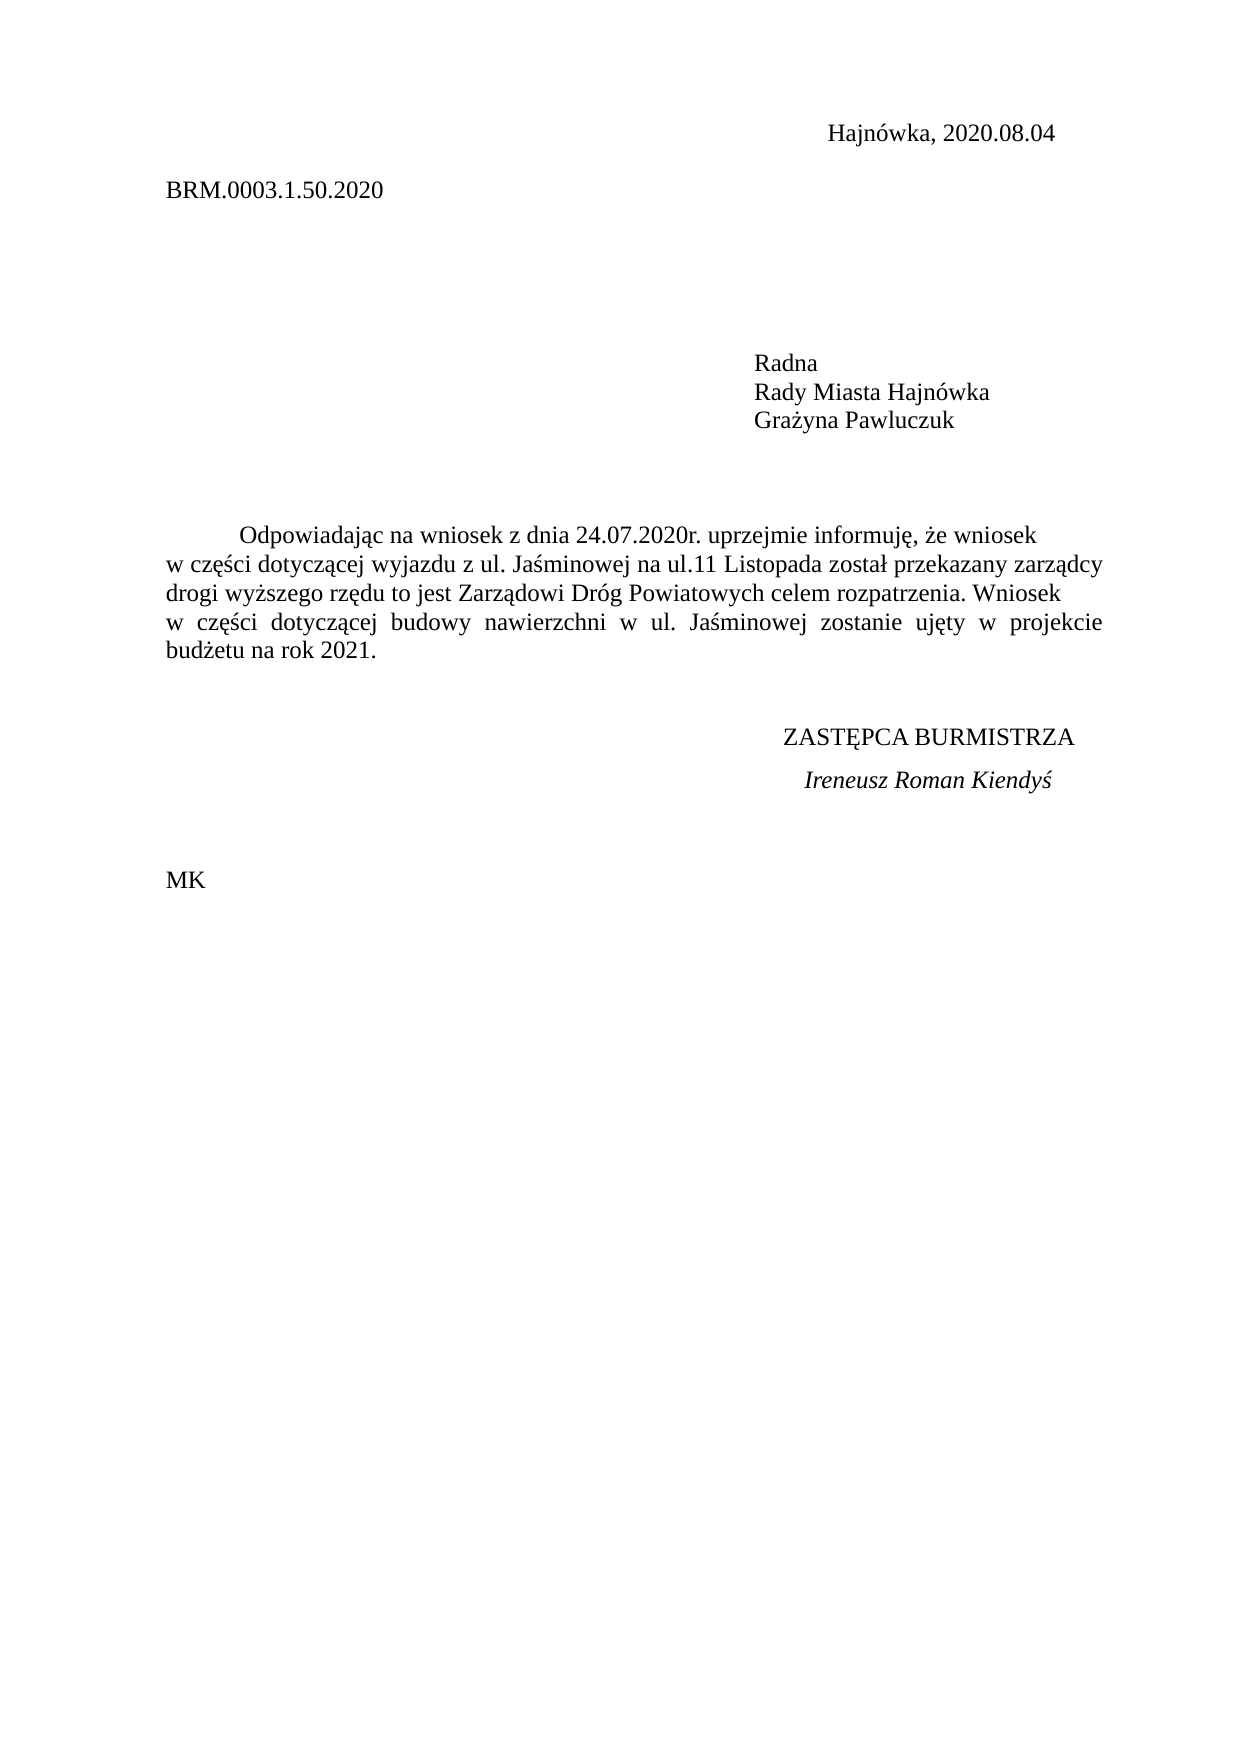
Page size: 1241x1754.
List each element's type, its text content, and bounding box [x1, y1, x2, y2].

text w części dotyczącej budowy nawierzchni w ul. Jaśminowej zostanie ujęty w projekcie budżetu na rok 2021. [166, 607, 1104, 664]
text Radna [166, 348, 1104, 377]
text Hajnówka, 2020.08.04 [166, 118, 1104, 147]
text MK [166, 866, 1104, 894]
text Rady Miasta Hajnówka [166, 377, 1104, 406]
text ZASTĘPCA BURMISTRZA [754, 722, 1104, 751]
text Odpowiadając na wniosek z dnia 24.07.2020r. uprzejmie informuję, że wniosek [166, 521, 1104, 549]
text Grażyna Pawluczuk [166, 406, 1104, 434]
text w części dotyczącej wyjazdu z ul. Jaśminowej na ul.11 Listopada został przekazany zarządcy drogi wyższego rzędu to jest Zarządowi Dróg Powiatowych celem rozpatrzenia. Wniosek [166, 549, 1104, 607]
text Ireneusz Roman Kiendyś [754, 765, 1104, 794]
text BRM.0003.1.50.2020 [166, 176, 1104, 204]
